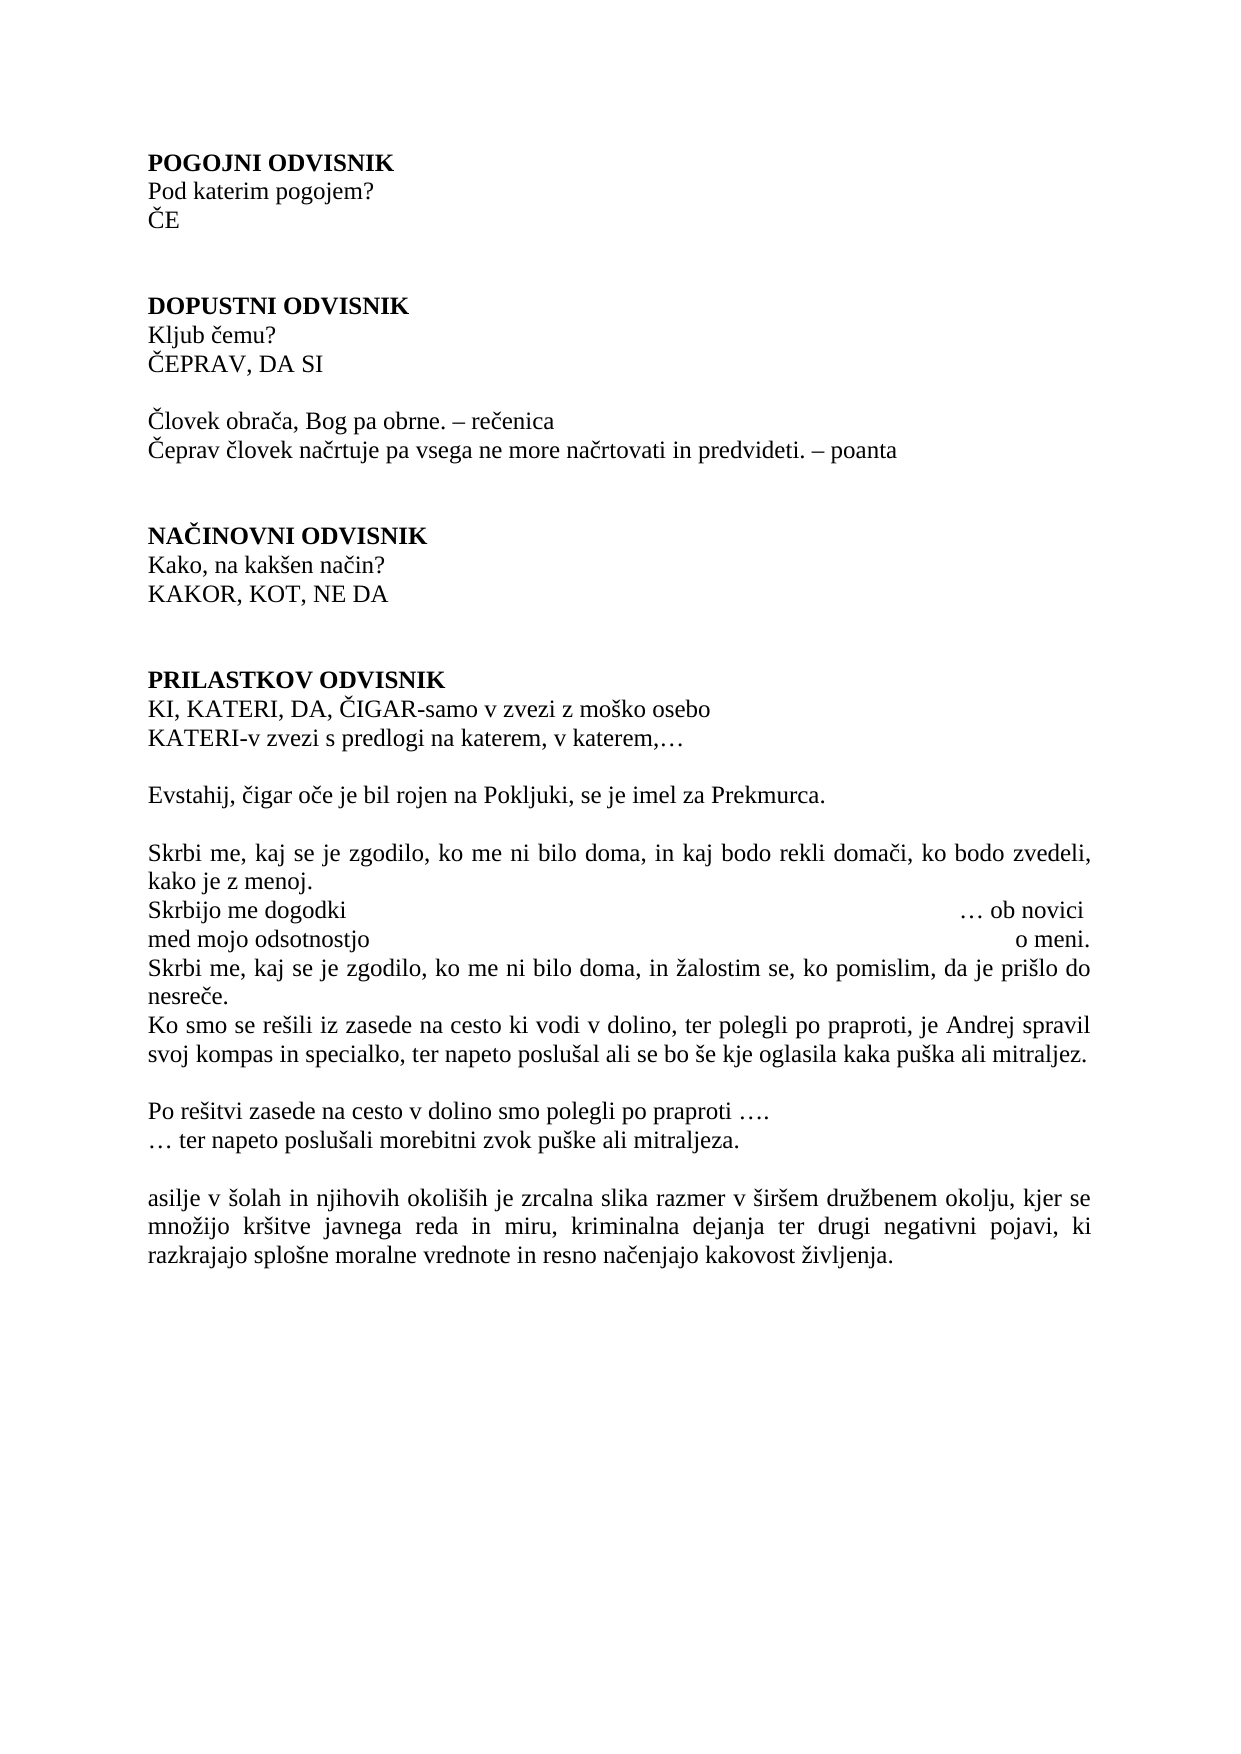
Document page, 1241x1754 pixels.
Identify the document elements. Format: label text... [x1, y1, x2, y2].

text Evstahij, čigar oče je bil rojen na Pokljuki, se je imel za Prekmurca. [148, 780, 1093, 809]
text KI, KATERI, DA, ČIGAR-samo v zvezi z moško osebo [148, 694, 1093, 723]
text Pod katerim pogojem? [148, 176, 1093, 205]
text KAKOR, KOT, NE DA [148, 579, 1093, 608]
text Skrbijo me dogodki … ob novici [148, 895, 1093, 924]
text Čeprav človek načrtuje pa vsega ne more načrtovati in predvideti. – poanta [148, 435, 1093, 464]
text med mojo odsotnostjo o meni. [148, 924, 1093, 953]
text Kako, na kakšen način? [148, 550, 1093, 579]
text PRILASTKOV ODVISNIK [148, 665, 1093, 694]
text Po rešitvi zasede na cesto v dolino smo polegli po praproti …. [148, 1096, 1093, 1125]
text Skrbi me, kaj se je zgodilo, ko me ni bilo doma, in žalostim se, ko pomislim, da je prišlo do nesreče. [148, 953, 1093, 1010]
text KATERI-v zvezi s predlogi na katerem, v katerem,… [148, 723, 1093, 751]
text Kljub čemu? [148, 320, 1093, 349]
text POGOJNI ODVISNIK [148, 148, 1093, 176]
text NAČINOVNI ODVISNIK [148, 521, 1093, 550]
text Človek obrača, Bog pa obrne. – rečenica [148, 406, 1093, 435]
text ČEPRAV, DA SI [148, 349, 1093, 378]
text Skrbi me, kaj se je zgodilo, ko me ni bilo doma, in kaj bodo rekli domači, ko bodo zvedeli, kako je z menoj. [148, 838, 1093, 895]
text DOPUSTNI ODVISNIK [148, 291, 1093, 320]
text ČE [148, 205, 1093, 234]
text Ko smo se rešili iz zasede na cesto ki vodi v dolino, ter polegli po praproti, je Andrej spravil svoj kompas in specialko, ter napeto poslušal ali se bo še kje oglasila kaka puška ali mitraljez. [148, 1010, 1093, 1068]
text … ter napeto poslušali morebitni zvok puške ali mitraljeza. [148, 1125, 1093, 1154]
text asilje v šolah in njihovih okoliših je zrcalna slika razmer v širšem družbenem okolju, kjer se množijo kršitve javnega reda in miru, kriminalna dejanja ter drugi negativni pojavi, ki razkrajajo splošne moralne vrednote in resno načenjajo kakovost življenja. [148, 1183, 1093, 1269]
